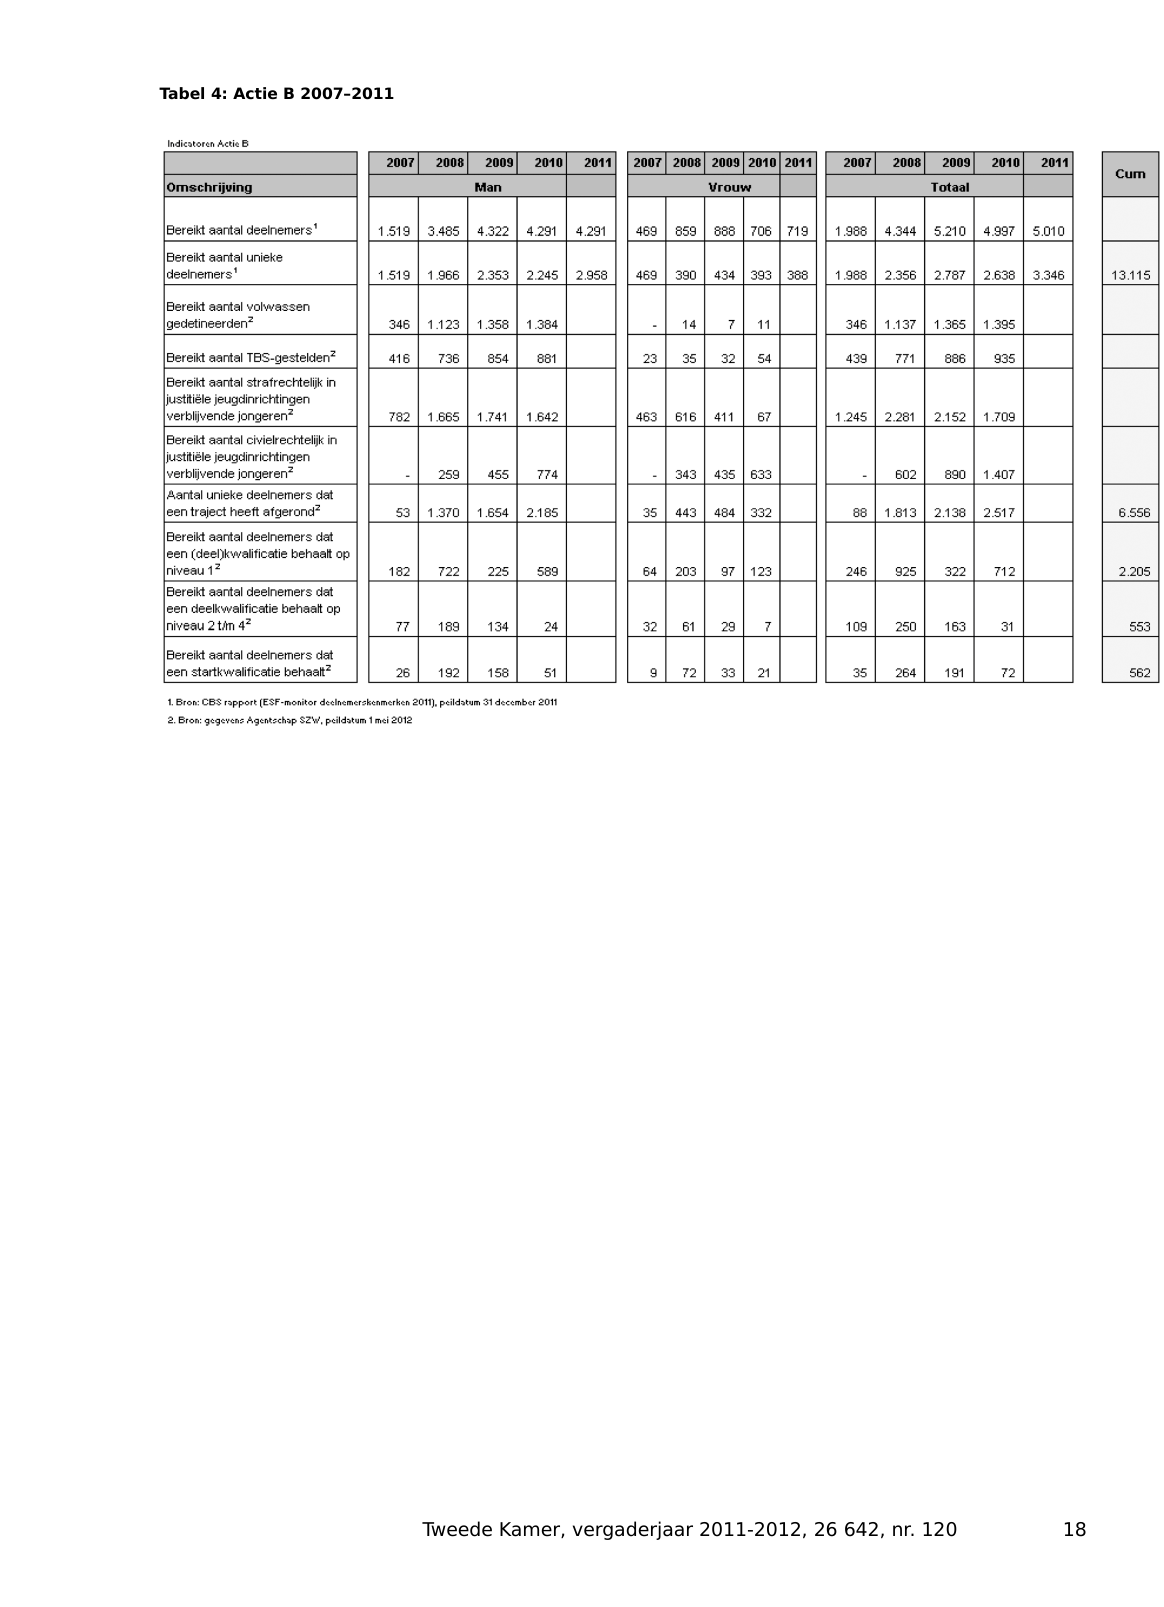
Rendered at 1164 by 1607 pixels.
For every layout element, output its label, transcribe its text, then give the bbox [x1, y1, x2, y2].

picture [159, 137, 1164, 728]
text Tabel 4: Actie B 2007–2011 [159, 85, 1163, 103]
